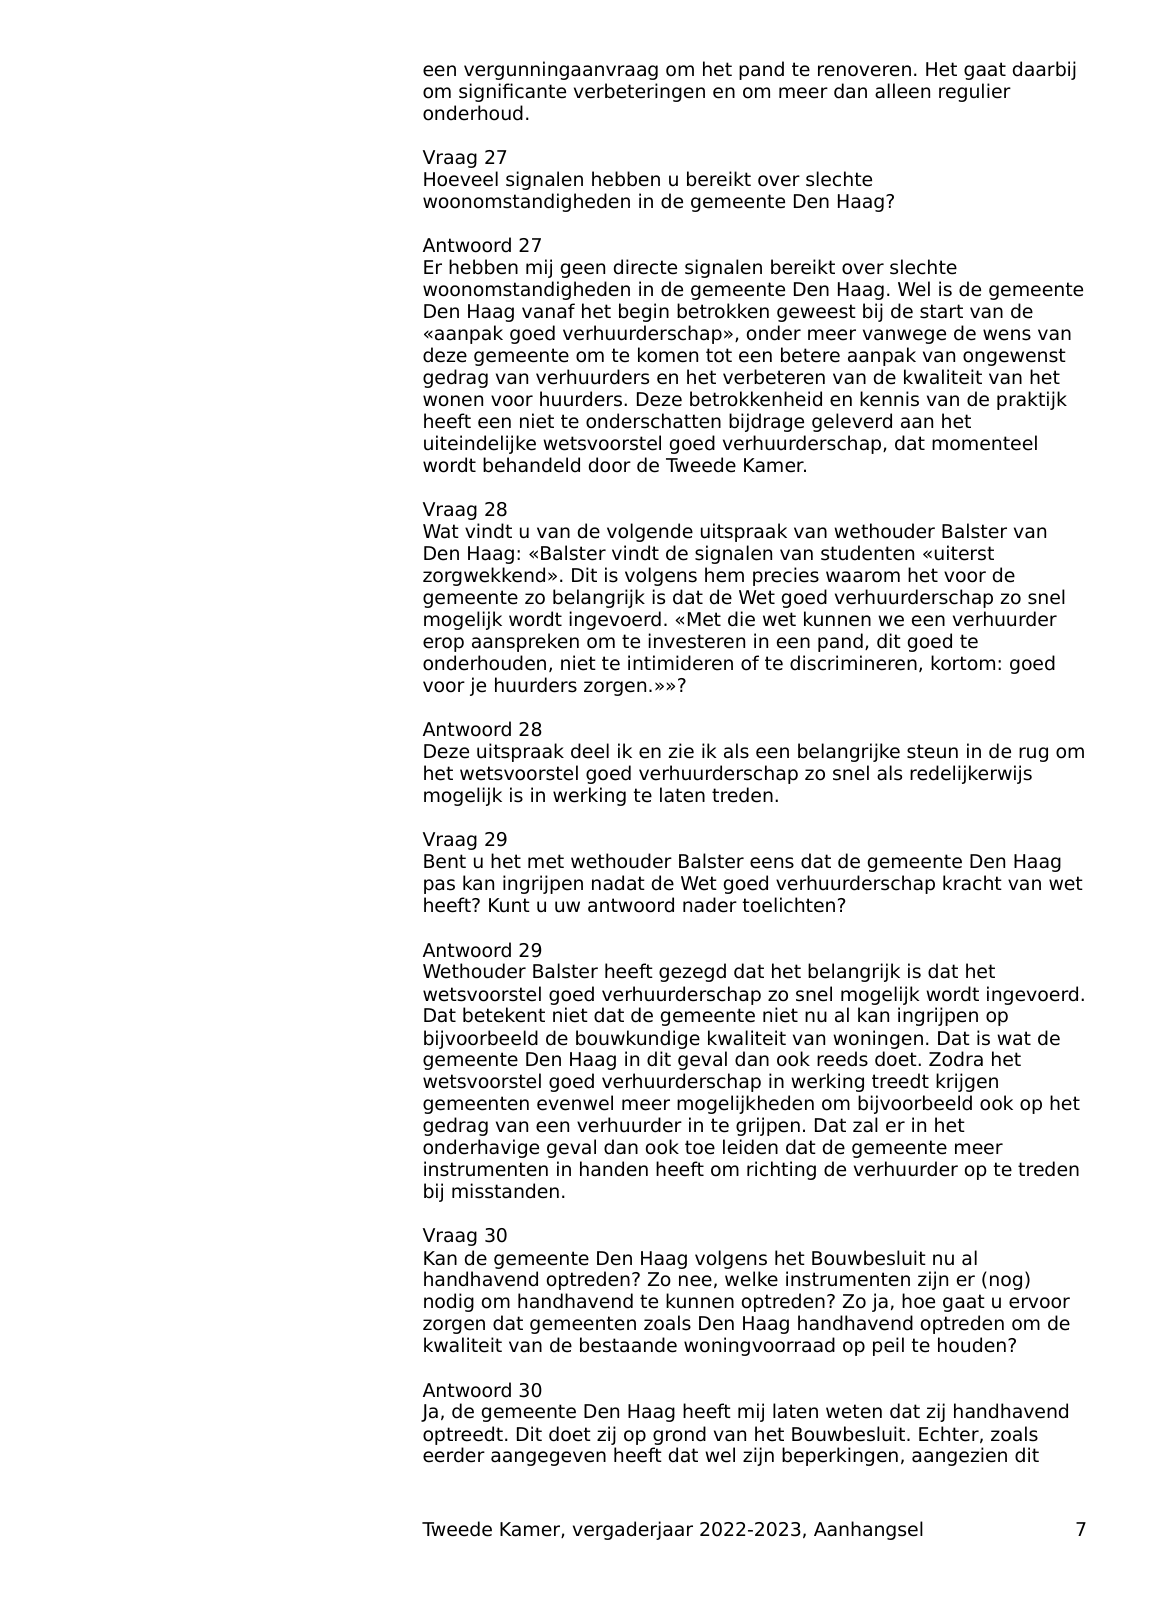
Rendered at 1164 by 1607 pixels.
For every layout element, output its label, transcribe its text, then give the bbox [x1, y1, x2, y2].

text Vraag 30 [422, 1225, 1087, 1247]
text Vraag 28 [422, 499, 1087, 521]
text een vergunningaanvraag om het pand te renoveren. Het gaat daarbij om significante verbeteringen en om meer dan alleen regulier onderhoud. [422, 59, 1087, 125]
text Ja, de gemeente Den Haag heeft mij laten weten dat zij handhavend optreedt. Dit doet zij op grond van het Bouwbesluit. Echter, zoals eerder aangegeven heeft dat wel zijn beperkingen, aangezien dit [422, 1401, 1087, 1467]
text Er hebben mij geen directe signalen bereikt over slechte woonomstandigheden in de gemeente Den Haag. Wel is de gemeente Den Haag vanaf het begin betrokken geweest bij de start van de «aanpak goed verhuurderschap», onder meer vanwege de wens van deze gemeente om te komen tot een betere aanpak van ongewenst gedrag van verhuurders en het verbeteren van de kwaliteit van het wonen voor huurders. Deze betrokkenheid en kennis van de praktijk heeft een niet te onderschatten bijdrage geleverd aan het uiteindelijke wetsvoorstel goed verhuurderschap, dat momenteel wordt behandeld door de Tweede Kamer. [422, 257, 1087, 477]
text Antwoord 30 [422, 1379, 1087, 1401]
text Hoeveel signalen hebben u bereikt over slechte woonomstandigheden in de gemeente Den Haag? [422, 169, 1087, 213]
text Vraag 27 [422, 147, 1087, 169]
text Wethouder Balster heeft gezegd dat het belangrijk is dat het wetsvoorstel goed verhuurderschap zo snel mogelijk wordt ingevoerd. Dat betekent niet dat de gemeente niet nu al kan ingrijpen op bijvoorbeeld de bouwkundige kwaliteit van woningen. Dat is wat de gemeente Den Haag in dit geval dan ook reeds doet. Zodra het wetsvoorstel goed verhuurderschap in werking treedt krijgen gemeenten evenwel meer mogelijkheden om bijvoorbeeld ook op het gedrag van een verhuurder in te grijpen. Dat zal er in het onderhavige geval dan ook toe leiden dat de gemeente meer instrumenten in handen heeft om richting de verhuurder op te treden bij misstanden. [422, 961, 1087, 1203]
text Antwoord 28 [422, 719, 1087, 741]
text Wat vindt u van de volgende uitspraak van wethouder Balster van Den Haag: «Balster vindt de signalen van studenten «uiterst zorgwekkend». Dit is volgens hem precies waarom het voor de gemeente zo belangrijk is dat de Wet goed verhuurderschap zo snel mogelijk wordt ingevoerd. «Met die wet kunnen we een verhuurder erop aanspreken om te investeren in een pand, dit goed te onderhouden, niet te intimideren of te discrimineren, kortom: goed voor je huurders zorgen.»»? [422, 521, 1087, 697]
text Deze uitspraak deel ik en zie ik als een belangrijke steun in de rug om het wetsvoorstel goed verhuurderschap zo snel als redelijkerwijs mogelijk is in werking te laten treden. [422, 741, 1087, 807]
text Vraag 29 [422, 829, 1087, 851]
text Antwoord 27 [422, 235, 1087, 257]
text Bent u het met wethouder Balster eens dat de gemeente Den Haag pas kan ingrijpen nadat de Wet goed verhuurderschap kracht van wet heeft? Kunt u uw antwoord nader toelichten? [422, 851, 1087, 917]
text Kan de gemeente Den Haag volgens het Bouwbesluit nu al handhavend optreden? Zo nee, welke instrumenten zijn er (nog) nodig om handhavend te kunnen optreden? Zo ja, hoe gaat u ervoor zorgen dat gemeenten zoals Den Haag handhavend optreden om de kwaliteit van de bestaande woningvoorraad op peil te houden? [422, 1247, 1087, 1357]
text Antwoord 29 [422, 939, 1087, 961]
